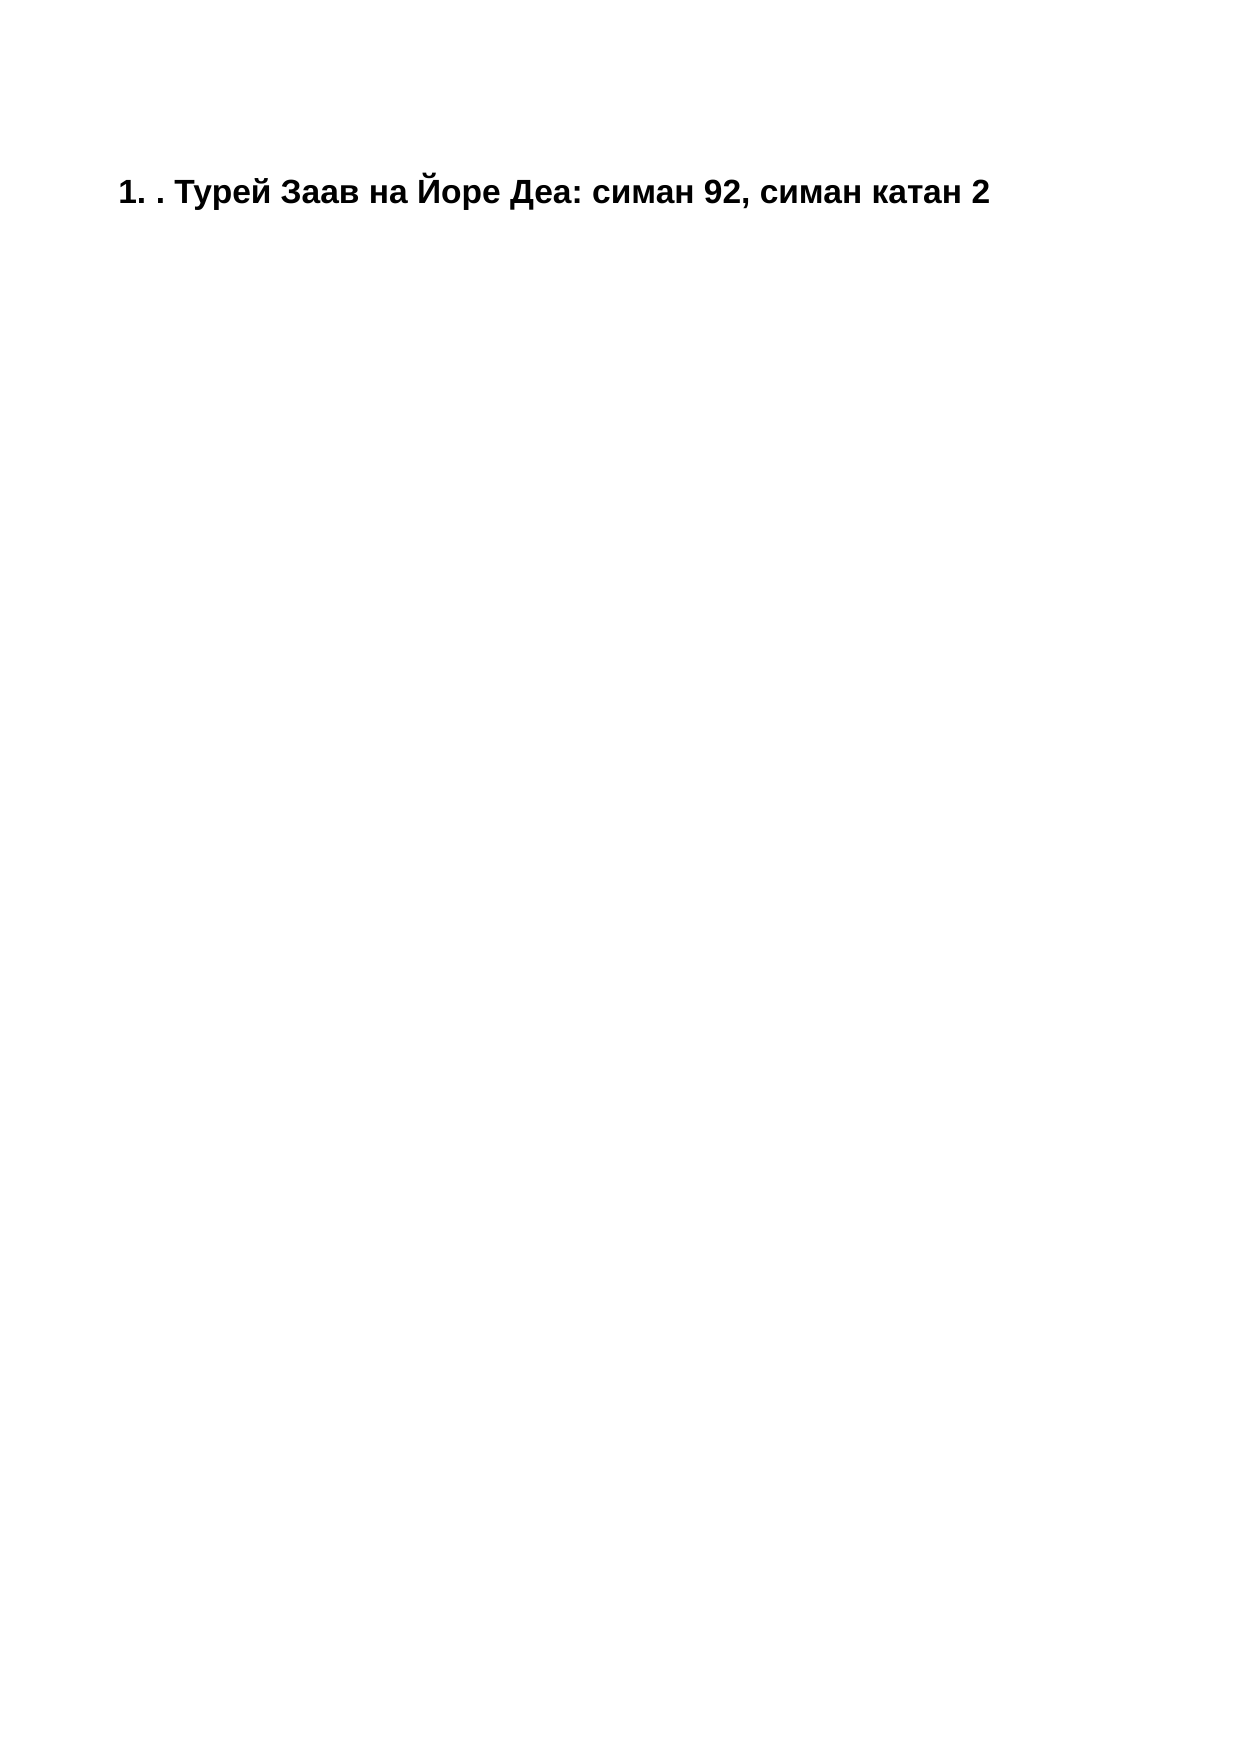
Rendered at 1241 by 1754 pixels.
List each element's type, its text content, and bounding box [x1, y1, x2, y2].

subtitle . Турей Заав на Йоре Деа: симан 92, симан катан 2 [118, 147, 1122, 176]
